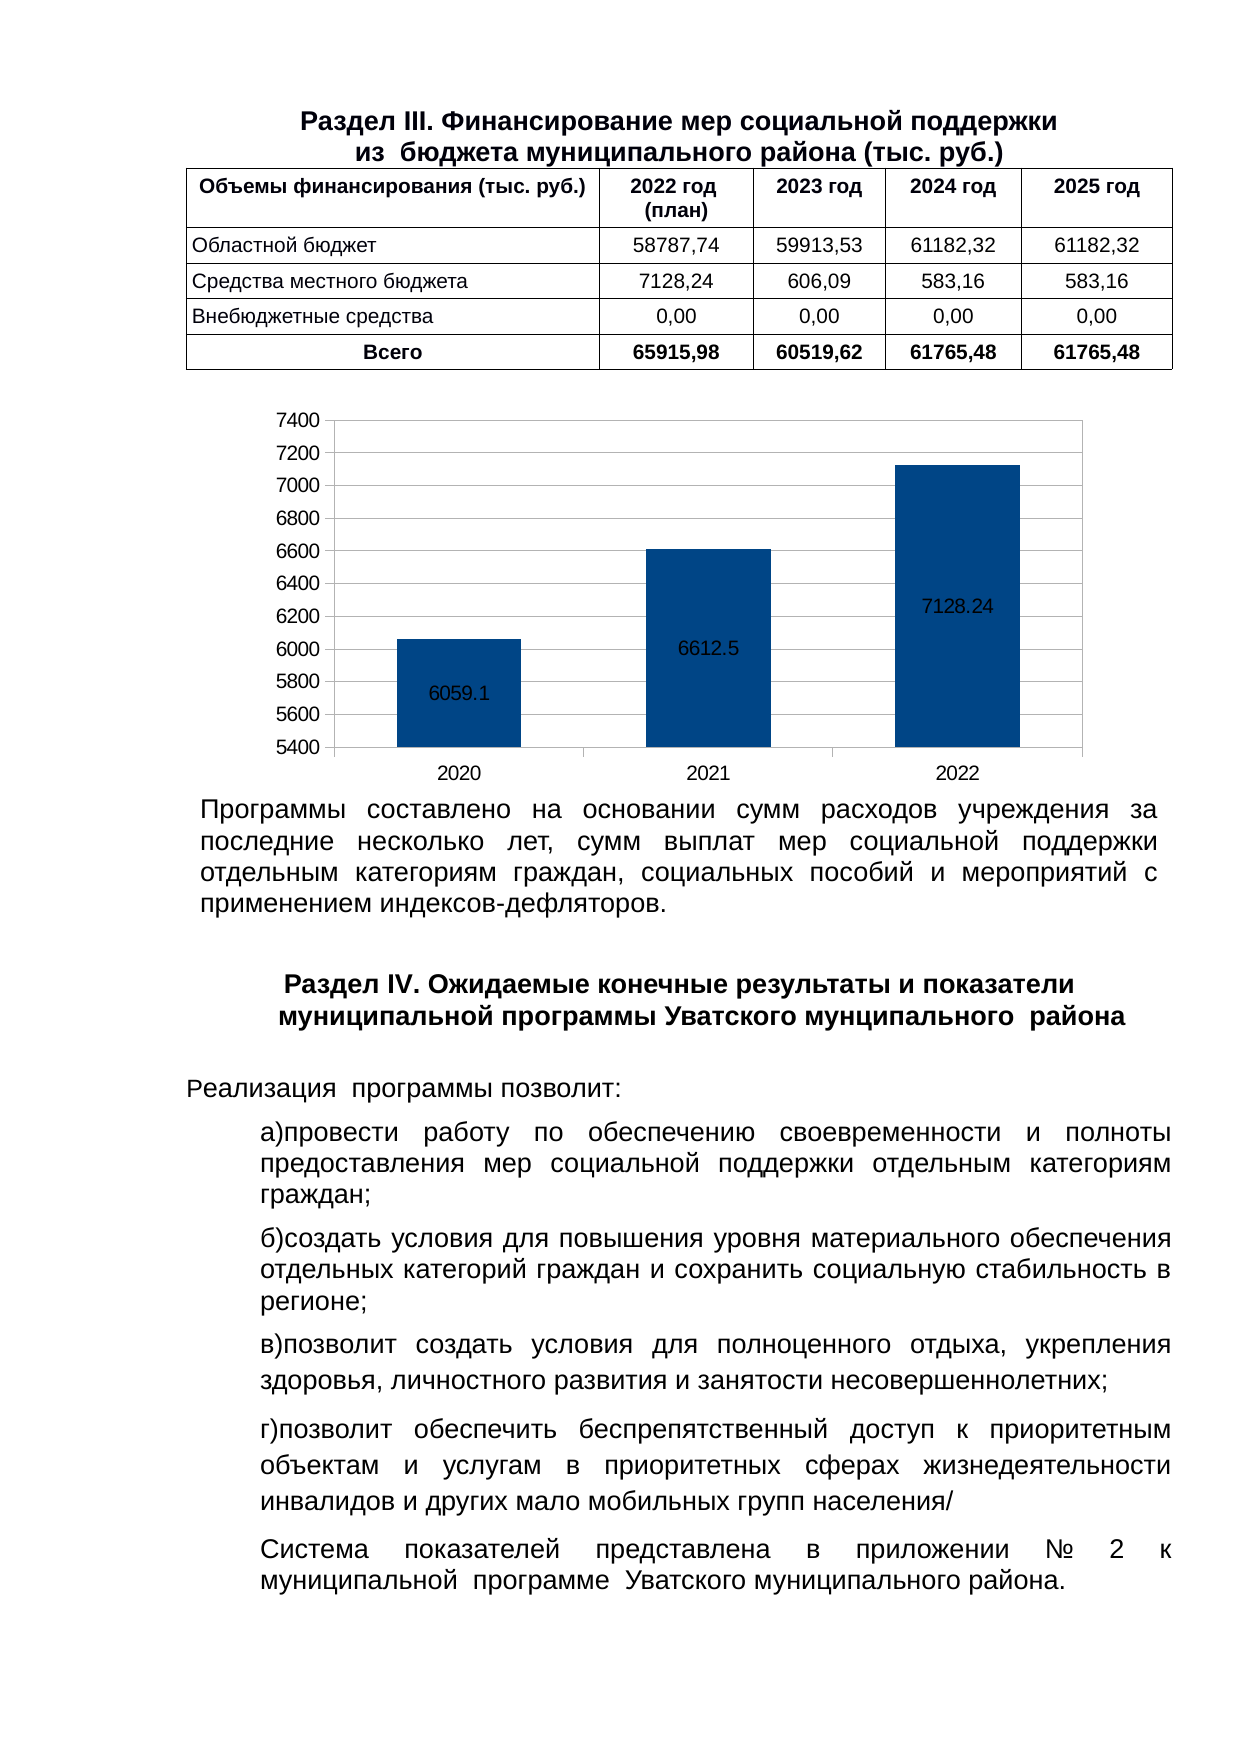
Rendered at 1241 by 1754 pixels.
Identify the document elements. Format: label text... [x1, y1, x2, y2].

table_header Объемы финансирования (тыс. руб.) [187, 169, 599, 227]
text а)провести работу по обеспечению своевременности и полноты предоставления мер социальной поддержки отдельным категориям граждан; [260, 1116, 1172, 1210]
table_cell Всего [187, 335, 599, 369]
text б)создать условия для повышения уровня материального обеспечения отдельных категорий граждан и сохранить социальную стабильность в регионе; [260, 1222, 1172, 1316]
table_header 2023 год [754, 169, 885, 227]
text Раздел III. Финансирование мер социальной поддержки [186, 105, 1172, 136]
text Система показателей представлена в приложении № 2 к муниципальной программе Уватского муниципального района. [260, 1533, 1172, 1596]
text Программы составлено на основании сумм расходов учреждения за последние несколько лет, сумм выплат мер социальной поддержки отдельным категориям граждан, социальных пособий и мероприятий с применением индексов-дефляторов. [200, 461, 1158, 918]
table_cell 65915,98 [600, 335, 753, 369]
subtitle Раздел IV. Ожидаемые конечные результаты и показатели муниципальной программы Уватского мунципального района [186, 968, 1172, 1031]
table_cell 61765,48 [1022, 335, 1172, 369]
table_cell 61765,48 [886, 335, 1021, 369]
table_cell 7128,24 [600, 264, 753, 298]
table_cell 61182,32 [886, 228, 1021, 263]
table_cell 58787,74 [600, 228, 753, 263]
table_header 2022 год (план) [600, 169, 753, 227]
table_cell 60519,62 [754, 335, 885, 369]
text Реализация программы позволит: [186, 1072, 1172, 1103]
table_cell 583,16 [1022, 264, 1172, 298]
table_cell 0,00 [886, 299, 1021, 334]
table_cell Средства местного бюджета [187, 264, 599, 298]
table_cell 606,09 [754, 264, 885, 298]
table_cell 0,00 [754, 299, 885, 334]
table_cell 0,00 [1022, 299, 1172, 334]
table_cell 583,16 [886, 264, 1021, 298]
table_cell 59913,53 [754, 228, 885, 263]
table_header 2025 год [1022, 169, 1172, 227]
table_cell 0,00 [600, 299, 753, 334]
table_header 2024 год [886, 169, 1021, 227]
text в)позволит создать условия для полноценного отдыха, укрепления здоровья, личностного развития и занятости несовершеннолетних; [260, 1328, 1172, 1396]
table_cell 61182,32 [1022, 228, 1172, 263]
text из бюджета муниципального района (тыс. руб.) [186, 136, 1172, 168]
text г)позволит обеспечить беспрепятственный доступ к приоритетным объектам и услугам в приоритетных сферах жизнедеятельности инвалидов и других мало мобильных групп населения/ [260, 1413, 1172, 1516]
table_cell Внебюджетные средства [187, 299, 599, 334]
table_cell Областной бюджет [187, 228, 599, 263]
